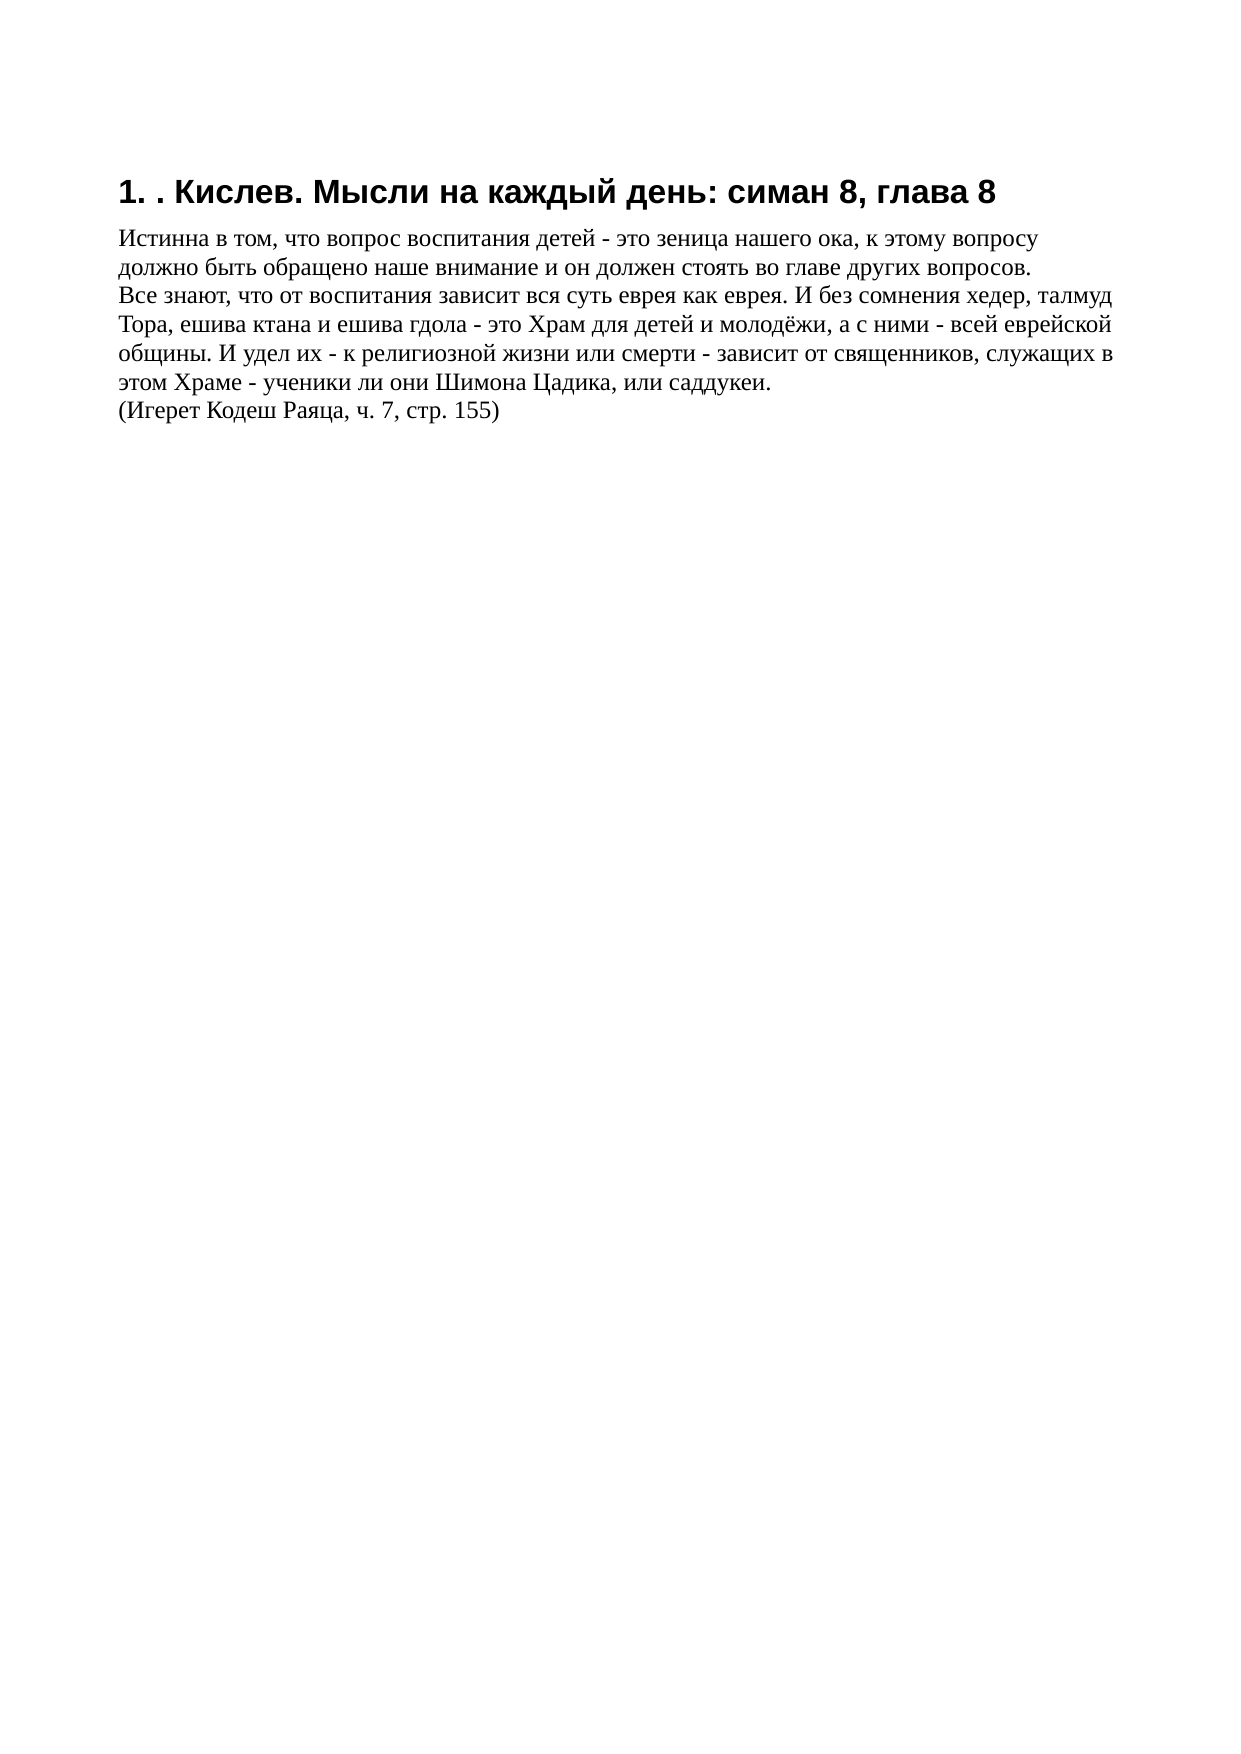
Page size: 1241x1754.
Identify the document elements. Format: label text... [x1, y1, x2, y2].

text Истинна в том, что вопрос воспитания детей - это зеница нашего ока, к этому вопросу должно быть обращено наше внимание и он должен стоять во главе других вопросов. [118, 176, 1122, 233]
text Все знают, что от воспитания зависит вся суть еврея как еврея. И без сомнения хедер, талмуд Тора, ешива ктана и ешива гдола - это Храм для детей и молодёжи, а с ними - всей еврейской общины. И удел их - к религиозной жизни или смерти - зависит от священников, служащих в этом Храме - ученики ли они Шимона Цадика, или саддукеи. [118, 233, 1122, 348]
text (Игерет Кодеш Раяца, ч. 7, стр. 155) [118, 348, 1122, 377]
subtitle . Кислев. Мысли на каждый день: симан 8, глава 8 [118, 147, 1122, 176]
